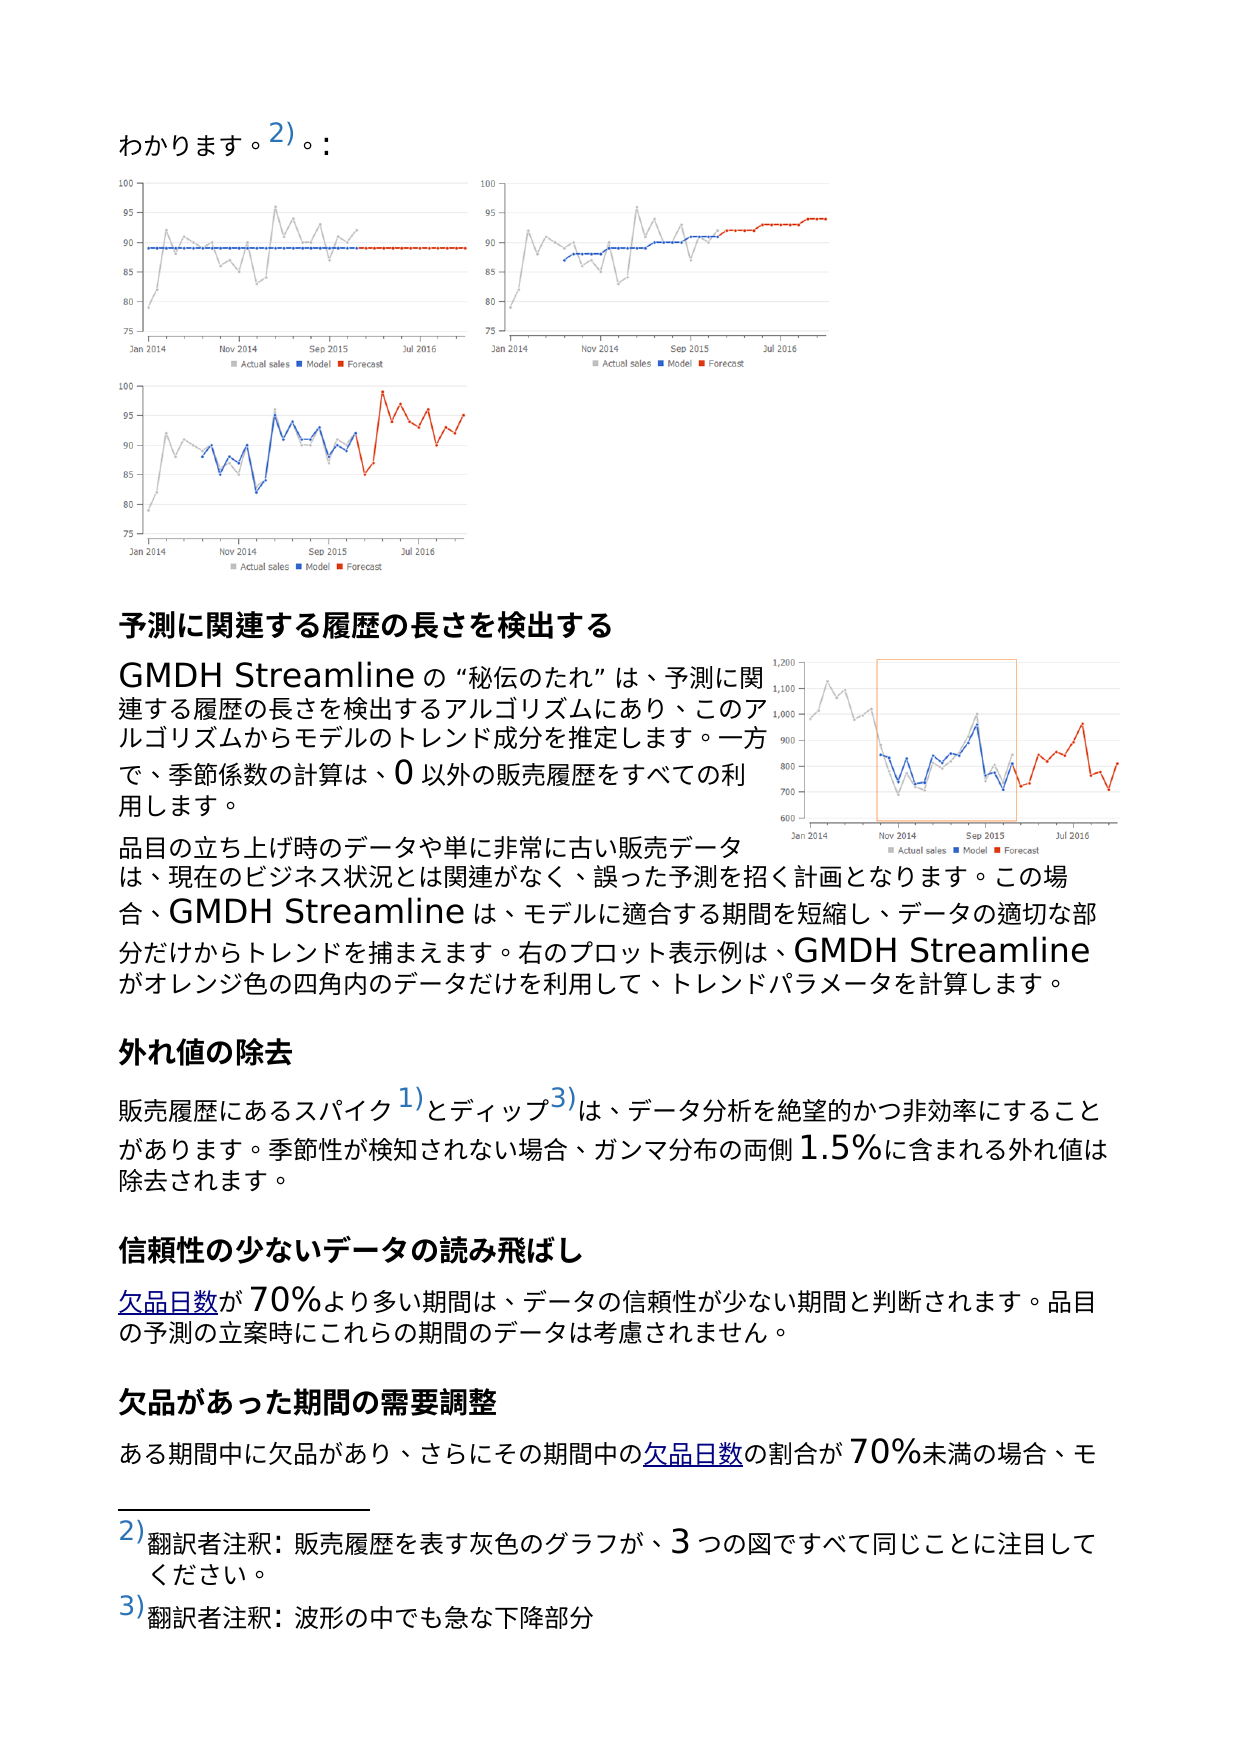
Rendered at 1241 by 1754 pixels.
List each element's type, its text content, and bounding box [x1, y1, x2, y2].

picture [118, 379, 470, 573]
text 翻訳者注釈: 波形の中でも急な下降部分 [118, 1590, 1122, 1636]
text ある期間中に欠品があり、さらにその期間中の欠品日数の割合が70%未満の場合、モ [118, 1433, 1122, 1471]
text 品目の立ち上げ時のデータや単に非常に古い販売データは、現在のビジネス状況とは関連がなく、誤った予測を招く計画となります。この場合、GMDH Streamlineは、モデルに適合する期間を短縮し、データの適切な部分だけからトレンドを捕まえます。右のプロット表示例は、GMDH Streamlineがオレンジ色の四角内のデータだけを利用して、トレンドパラメータを計算します。 [118, 834, 1122, 999]
text 販売履歴にあるスパイク1)とディップは、データ分析を絶望的かつ非効率にすることがあります。季節性が検知されない場合、ガンマ分布の両側1.5%に含まれる外れ値は除去されます。 [118, 1083, 1122, 1197]
subtitle 信頼性の少ないデータの読み飛ばし [118, 1234, 1122, 1268]
subtitle 外れ値の除去 [118, 1037, 1122, 1071]
text 翻訳者注釈: 販売履歴を表す灰色のグラフが、3つの図ですべて同じことに注目してください。 [118, 1516, 1122, 1590]
subtitle 予測に関連する履歴の長さを検出する [118, 610, 1122, 644]
text 欠品日数が70%より多い期間は、データの信頼性が少ない期間と判断されます。品目の予測の立案時にこれらの期間のデータは考慮されません。 [118, 1281, 1122, 1349]
picture [480, 178, 832, 372]
picture [770, 656, 1123, 859]
subtitle 欠品があった期間の需要調整 [118, 1386, 1122, 1420]
text GMDH Streamlineの “秘伝のたれ” は、予測に関連する履歴の長さを検出するアルゴリズムにあり、このアルゴリズムからモデルのトレンド成分を推定します。一方で、季節係数の計算は、0以外の販売履歴をすべての利用します。 [118, 656, 770, 821]
text 次の例から、一定水準モデルと、線形トレンドモデルや季節性とトレンドモデルの違いがわかります。。: [118, 118, 1122, 164]
picture [118, 176, 470, 372]
